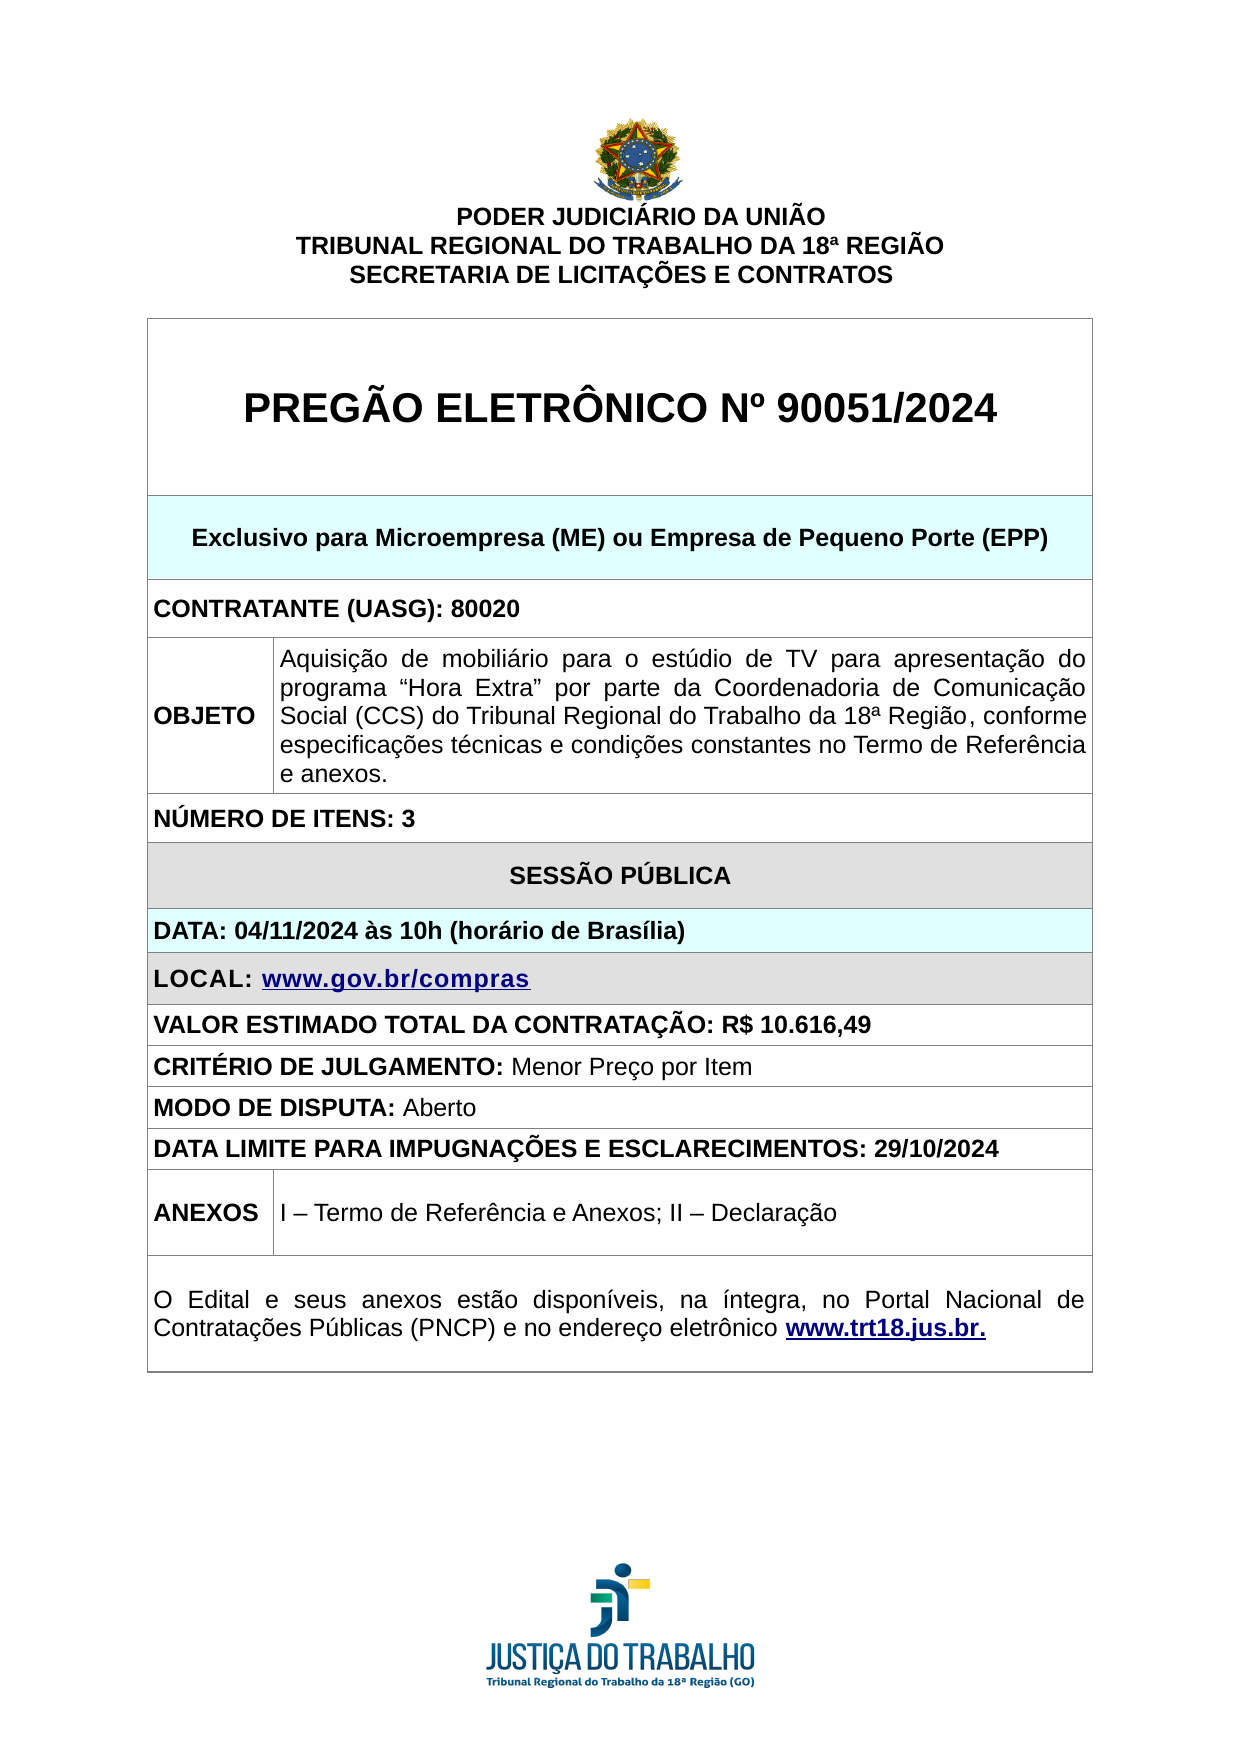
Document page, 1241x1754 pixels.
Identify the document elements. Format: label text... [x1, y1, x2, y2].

table_cell NÚMERO DE ITENS: 3 [148, 794, 1092, 842]
table_cell ANEXOS [148, 1170, 273, 1254]
table_cell CRITÉRIO DE JULGAMENTO: Menor Preço por Item [148, 1046, 1092, 1086]
table_cell Exclusivo para Microempresa (ME) ou Empresa de Pequeno Porte (EPP) [148, 496, 1092, 578]
table_cell Aquisição de mobiliário para o estúdio de TV para apresentação do programa “Hora Extra” por parte da Coordenadoria de Comunicação Social (CCS) do Tribunal Regional do Trabalho da 18ª Região, conforme especificações técnicas e condições constantes no Termo de Referência e anexos. [274, 638, 1092, 793]
table_cell LOCAL: www.gov.br/compras [148, 953, 1092, 1004]
table_cell CONTRATANTE (UASG): 80020 [148, 580, 1092, 637]
table_cell OBJETO [148, 638, 273, 793]
table_cell SESSÃO PÚBLICA [148, 843, 1092, 908]
table_header PREGÃO ELETRÔNICO Nº 90051/2024 [148, 319, 1092, 495]
table_cell DATA: 04/11/2024 às 10h (horário de Brasília) [148, 909, 1092, 952]
table_cell DATA LIMITE PARA IMPUGNAÇÕES E ESCLARECIMENTOS: 29/10/2024 [148, 1129, 1092, 1169]
table_cell I – Termo de Referência e Anexos; II – Declaração [274, 1170, 1092, 1254]
table_cell O Edital e seus anexos estão disponíveis, na íntegra, no Portal Nacional de Contratações Públicas (PNCP) e no endereço eletrônico www.trt18.jus.br. [148, 1256, 1092, 1371]
table_cell MODO DE DISPUTA: Aberto [148, 1087, 1092, 1127]
table_cell VALOR ESTIMADO TOTAL DA CONTRATAÇÃO: R$ 10.616,49 [148, 1005, 1092, 1045]
picture [478, 1559, 762, 1692]
